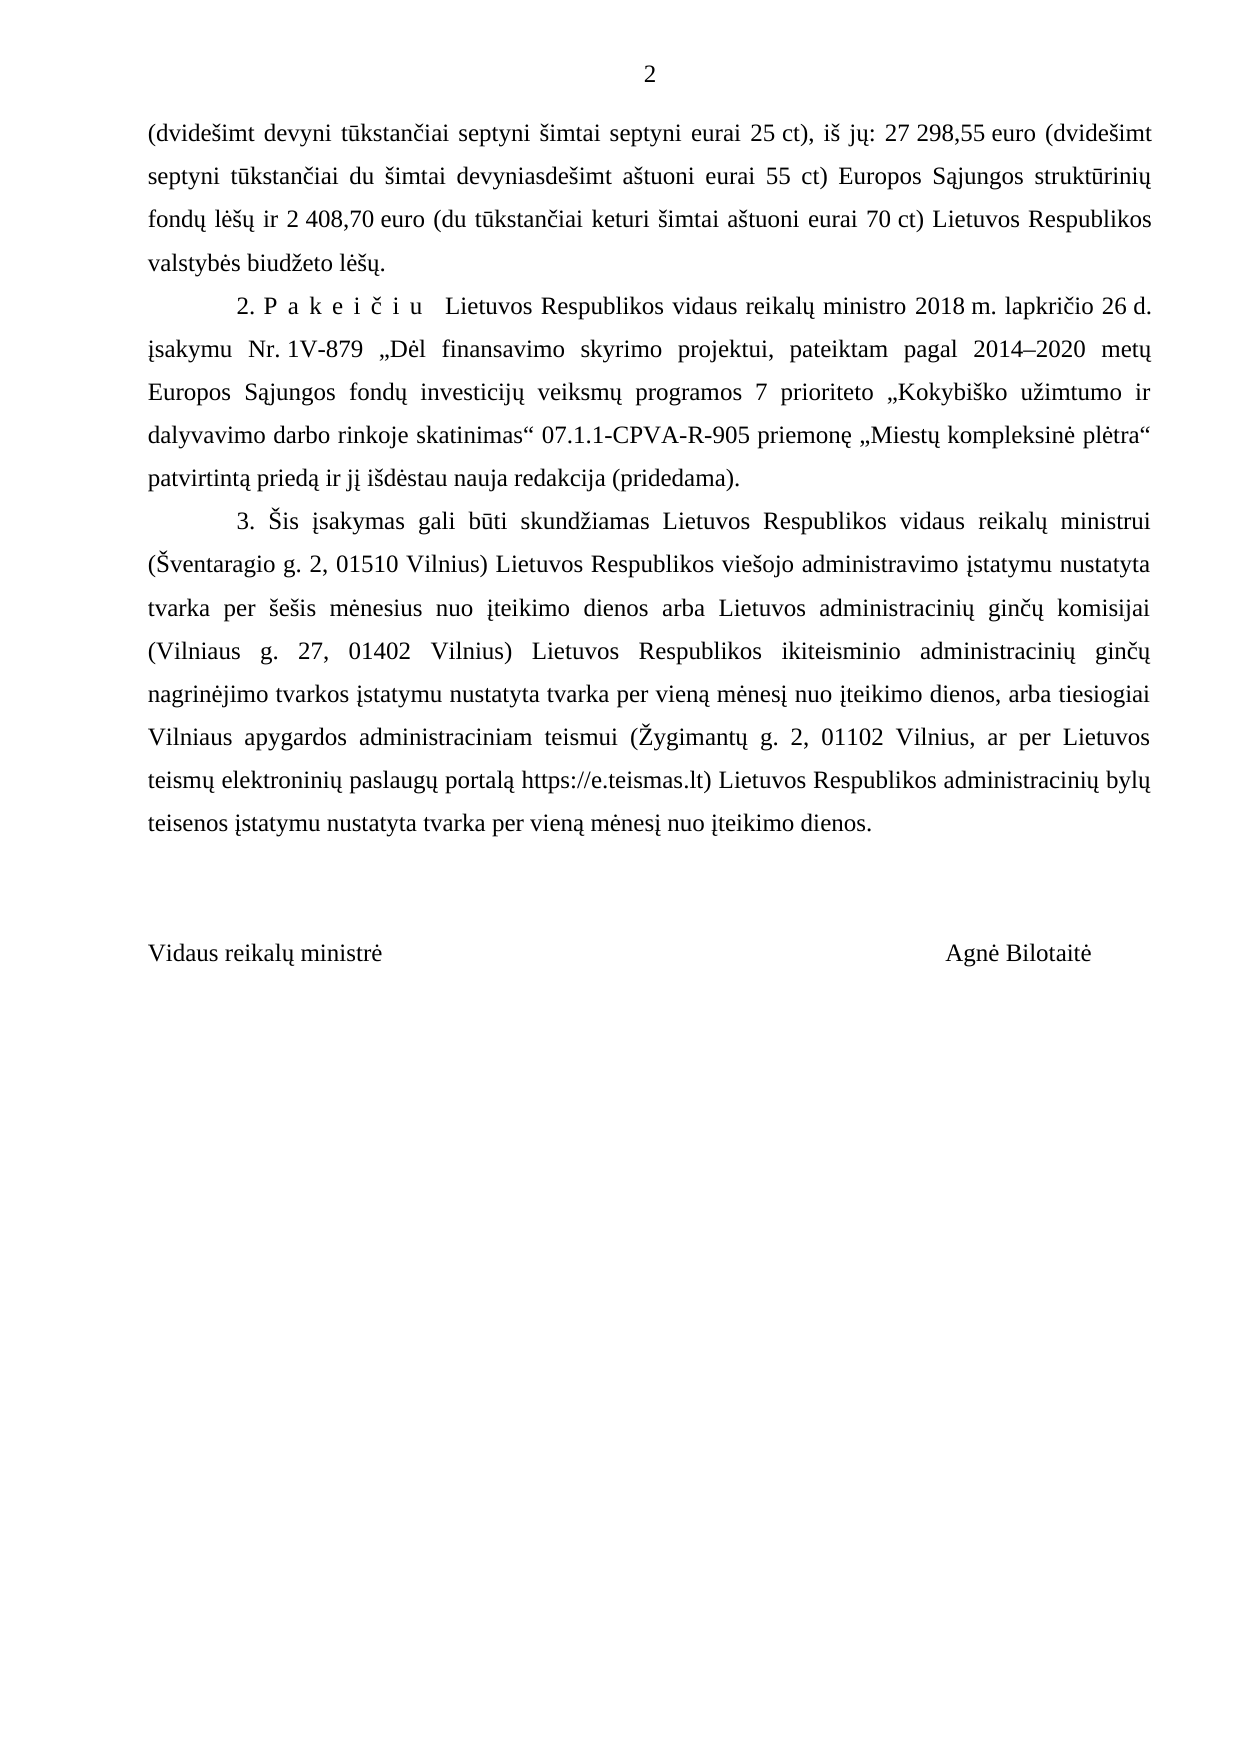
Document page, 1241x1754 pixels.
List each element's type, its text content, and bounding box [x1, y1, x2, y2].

text 3. Šis įsakymas gali būti skundžiamas Lietuvos Respublikos vidaus reikalų ministrui (Šventaragio g. 2, 01510 Vilnius) Lietuvos Respublikos viešojo administravimo įstatymu nustatyta tvarka per šešis mėnesius nuo įteikimo dienos arba Lietuvos administracinių ginčų komisijai (Vilniaus g. 27, 01402 Vilnius) Lietuvos Respublikos ikiteisminio administracinių ginčų nagrinėjimo tvarkos įstatymu nustatyta tvarka per vieną mėnesį nuo įteikimo dienos, arba tiesiogiai Vilniaus apygardos administraciniam teismui (Žygimantų g. 2, 01102 Vilnius, ar per Lietuvos teismų elektroninių paslaugų portalą https://e.teismas.lt) Lietuvos Respublikos administracinių bylų teisenos įstatymu nustatyta tvarka per vieną mėnesį nuo įteikimo dienos. [148, 506, 1152, 837]
text Vidaus reikalų ministrė Agnė Bilotaitė [148, 938, 1152, 966]
text 2. Pakeičiu Lietuvos Respublikos vidaus reikalų ministro 2018 m. lapkričio 26 d. įsakymu Nr. 1V-879 „Dėl finansavimo skyrimo projektui, pateiktam pagal 2014–2020 metų Europos Sąjungos fondų investicijų veiksmų programos 7 prioriteto „Kokybiško užimtumo ir dalyvavimo darbo rinkoje skatinimas“ 07.1.1-CPVA-R-905 priemonę „Miestų kompleksinė plėtra“ patvirtintą priedą ir jį išdėstau nauja redakcija (pridedama). [148, 291, 1152, 492]
text (dvidešimt devyni tūkstančiai septyni šimtai septyni eurai 25 ct), iš jų: 27 298,55 euro (dvidešimt septyni tūkstančiai du šimtai devyniasdešimt aštuoni eurai 55 ct) Europos Sąjungos struktūrinių fondų lėšų ir 2 408,70 euro (du tūkstančiai keturi šimtai aštuoni eurai 70 ct) Lietuvos Respublikos valstybės biudžeto lėšų. [148, 118, 1152, 276]
